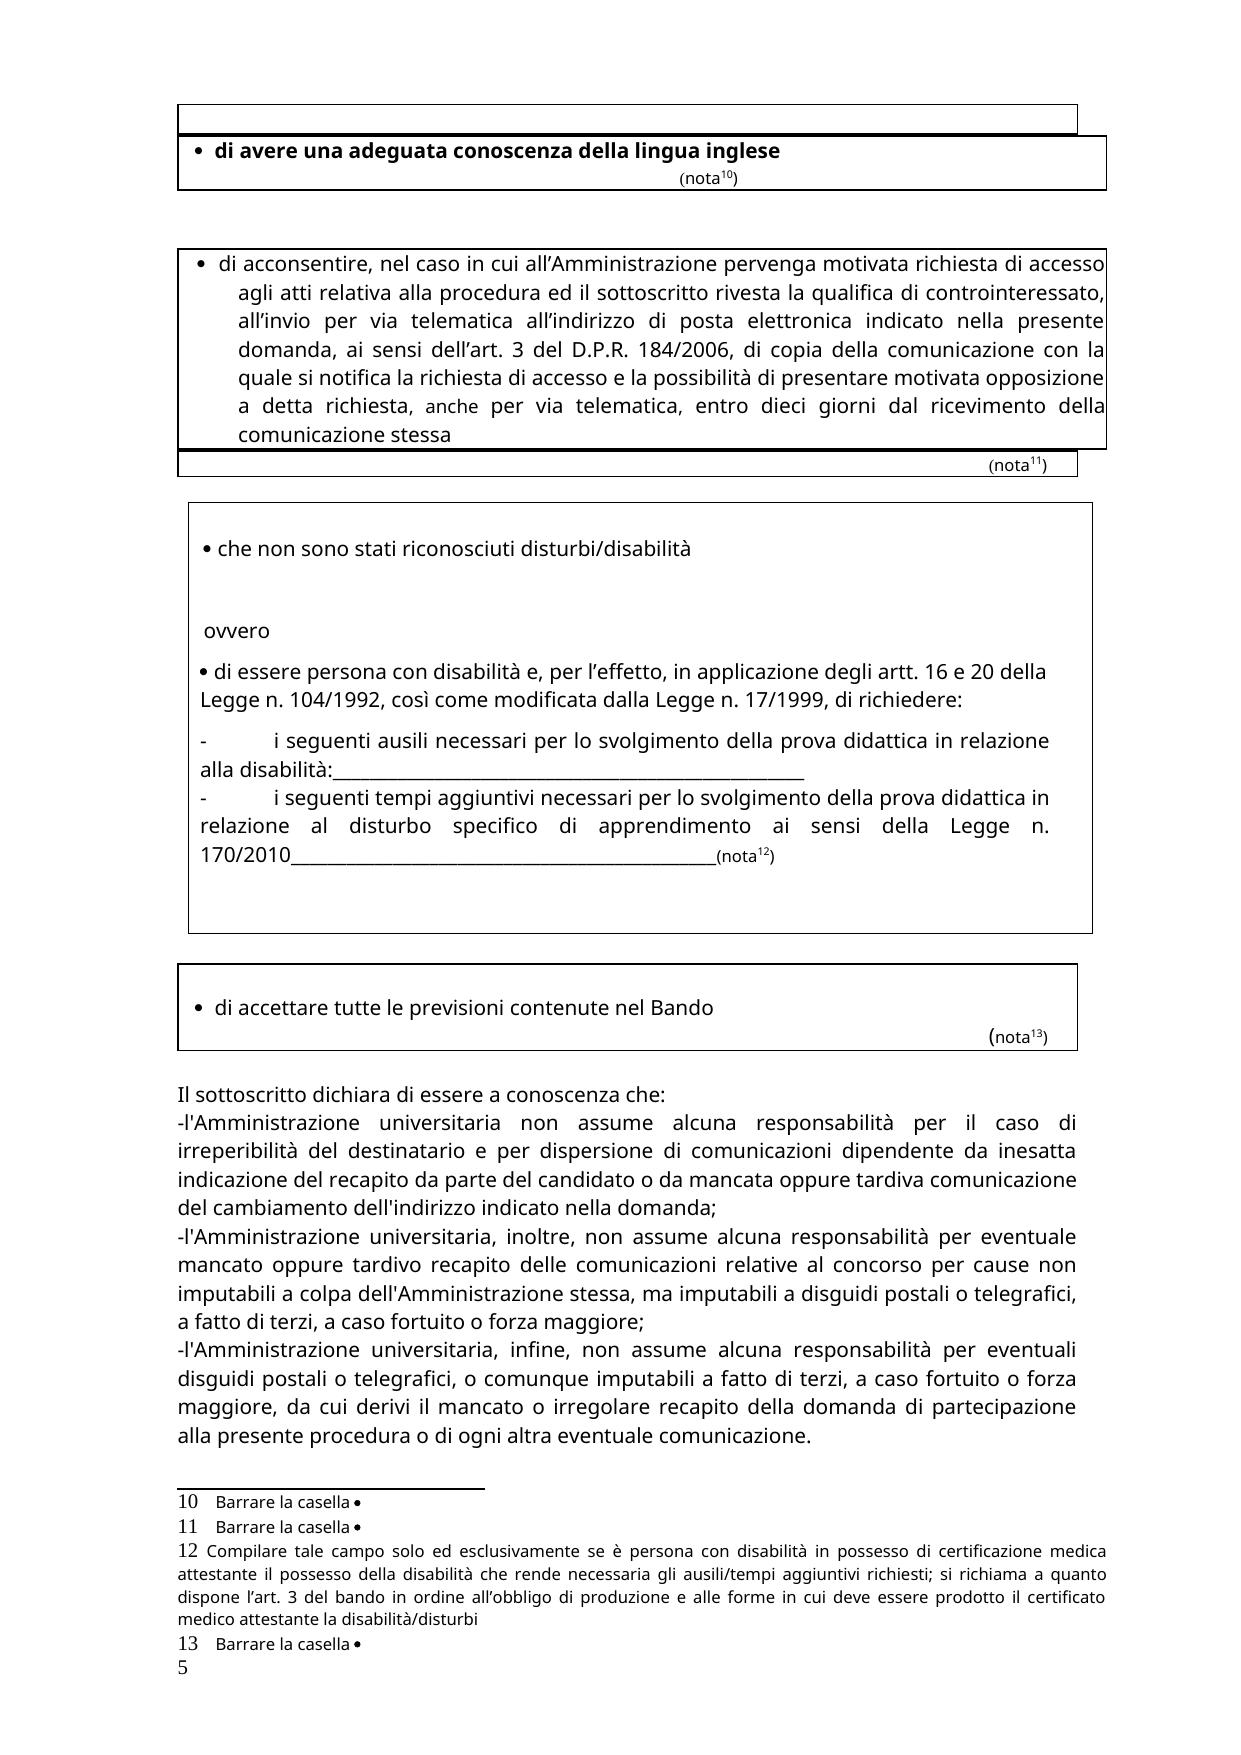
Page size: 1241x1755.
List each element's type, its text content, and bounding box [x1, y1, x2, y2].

text Barrare la casella  [177, 1514, 1107, 1538]
text Barrare la casella  [177, 1631, 1107, 1655]
table_header  che non sono stati riconosciuti disturbi/disabilità ovvero  di essere persona con disabilità e, per l’effetto, in applicazione degli artt. 16 e 20 della Legge n. 104/1992, così come modificata dalla Legge n. 17/1999, di richiedere: i seguenti ausili necessari per lo svolgimento della prova didattica in relazione alla disabilità:___________________________________________________ i seguenti tempi aggiuntivi necessari per lo svolgimento della prova didattica in relazione al disturbo specifico di apprendimento ai sensi della Legge n. 170/2010______________________________________________(nota) [189, 503, 1092, 933]
text Barrare la casella  [177, 1489, 1107, 1514]
subtitle  di acconsentire, nel caso in cui all’Amministrazione pervenga motivata richiesta di accesso agli atti relativa alla procedura ed il sottoscritto rivesta la qualifica di controinteressato, all’invio per via telematica all’indirizzo di posta elettronica indicato nella presente domanda, ai sensi dell’art. 3 del D.P.R. 184/2006, di copia della comunicazione con la quale si notifica la richiesta di accesso e la possibilità di presentare motivata opposizione a detta richiesta, anche per via telematica, entro dieci giorni dal ricevimento della comunicazione stessa [179, 250, 1106, 448]
text -l'Amministrazione universitaria, inoltre, non assume alcuna responsabilità per eventuale mancato oppure tardivo recapito delle comunicazioni relative al concorso per cause non imputabili a colpa dell'Amministrazione stessa, ma imputabili a disguidi postali o telegrafici, a fatto di terzi, a caso fortuito o forza maggiore; [177, 1222, 1078, 1336]
text -l'Amministrazione universitaria, infine, non assume alcuna responsabilità per eventuali disguidi postali o telegrafici, o comunque imputabili a fatto di terzi, a caso fortuito o forza maggiore, da cui derivi il mancato o irregolare recapito della domanda di partecipazione alla presente procedura o di ogni altra eventuale comunicazione. [177, 1336, 1078, 1449]
subtitle  di accettare tutte le previsioni contenute nel Bando [179, 991, 1077, 1020]
text -l'Amministrazione universitaria non assume alcuna responsabilità per il caso di irreperibilità del destinatario e per dispersione di comunicazioni dipendente da inesatta indicazione del recapito da parte del candidato o da mancata oppure tardiva comunicazione del cambiamento dell'indirizzo indicato nella domanda; [177, 1108, 1078, 1222]
subtitle  di avere una adeguata conoscenza della lingua inglese (nota) [179, 137, 1106, 189]
subtitle (nota) [179, 1020, 1077, 1050]
text Il sottoscritto dichiara di essere a conoscenza che: [177, 1080, 1078, 1108]
subtitle (nota) [179, 452, 1077, 476]
